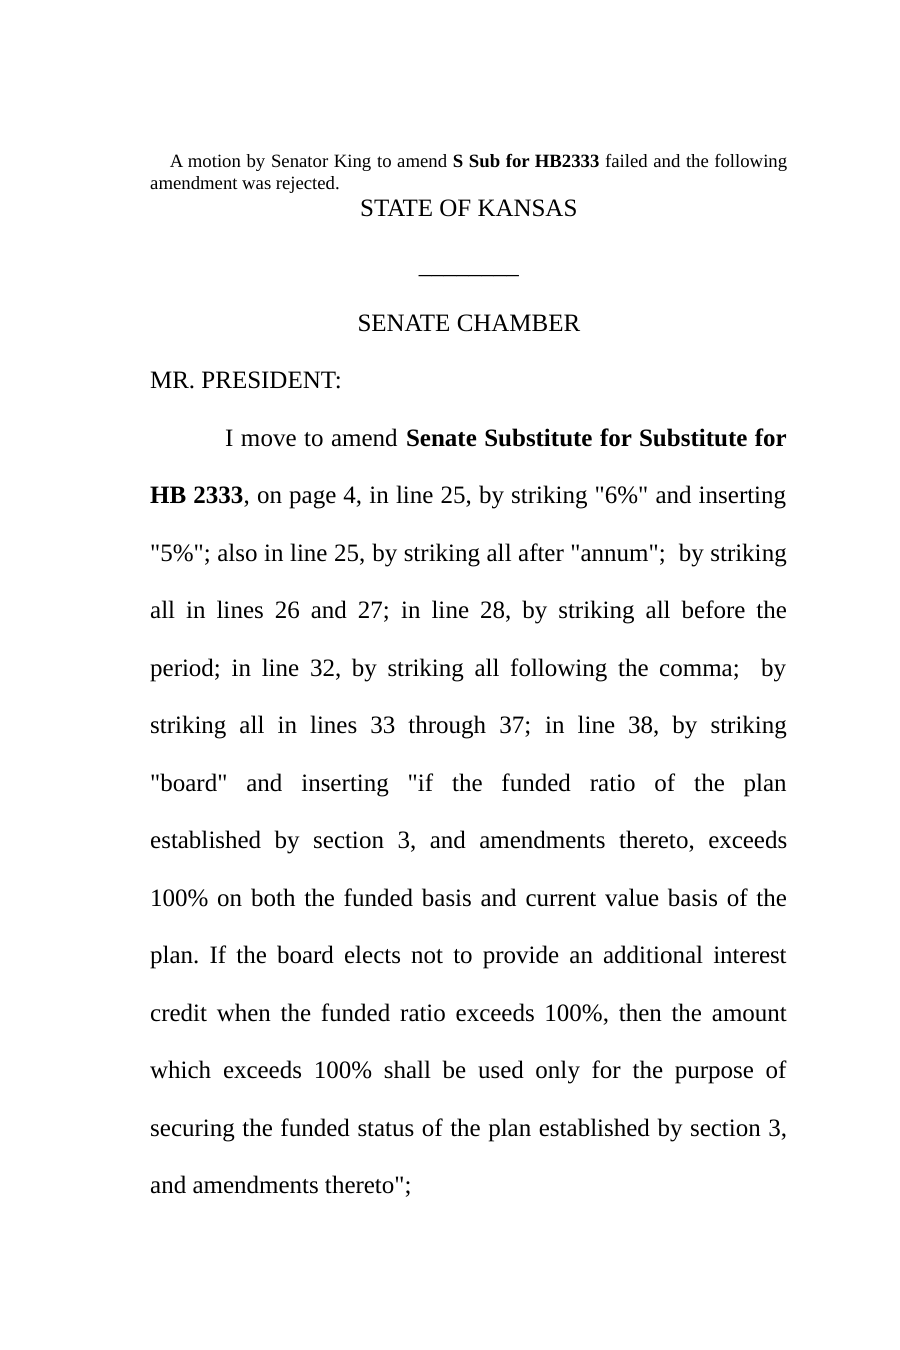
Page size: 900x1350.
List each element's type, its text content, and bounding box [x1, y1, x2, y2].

text ________ [150, 251, 787, 279]
text I move to amend Senate Substitute for Substitute for HB 2333, on page 4, in line 25, by striking "6%" and inserting "5%"; also in line 25, by striking all after "annum"; by striking all in lines 26 and 27; in line 28, by striking all before the period; in line 32, by striking all following the comma; by striking all in lines 33 through 37; in line 38, by striking "board" and inserting "if the funded ratio of the plan established by section 3, and amendments thereto, exceeds 100% on both the funded basis and current value basis of the plan. If the board elects not to provide an additional interest credit when the funded ratio exceeds 100%, then the amount which exceeds 100% shall be used only for the purpose of securing the funded status of the plan established by section 3, and amendments thereto"; [150, 423, 787, 1199]
text STATE OF KANSAS [150, 193, 787, 222]
text A motion by Senator King to amend S Sub for HB2333 failed and the following amendment was rejected. [150, 150, 787, 193]
text mr. PRESIDENT: [150, 366, 787, 394]
text SENATE CHAMBER [150, 308, 787, 337]
